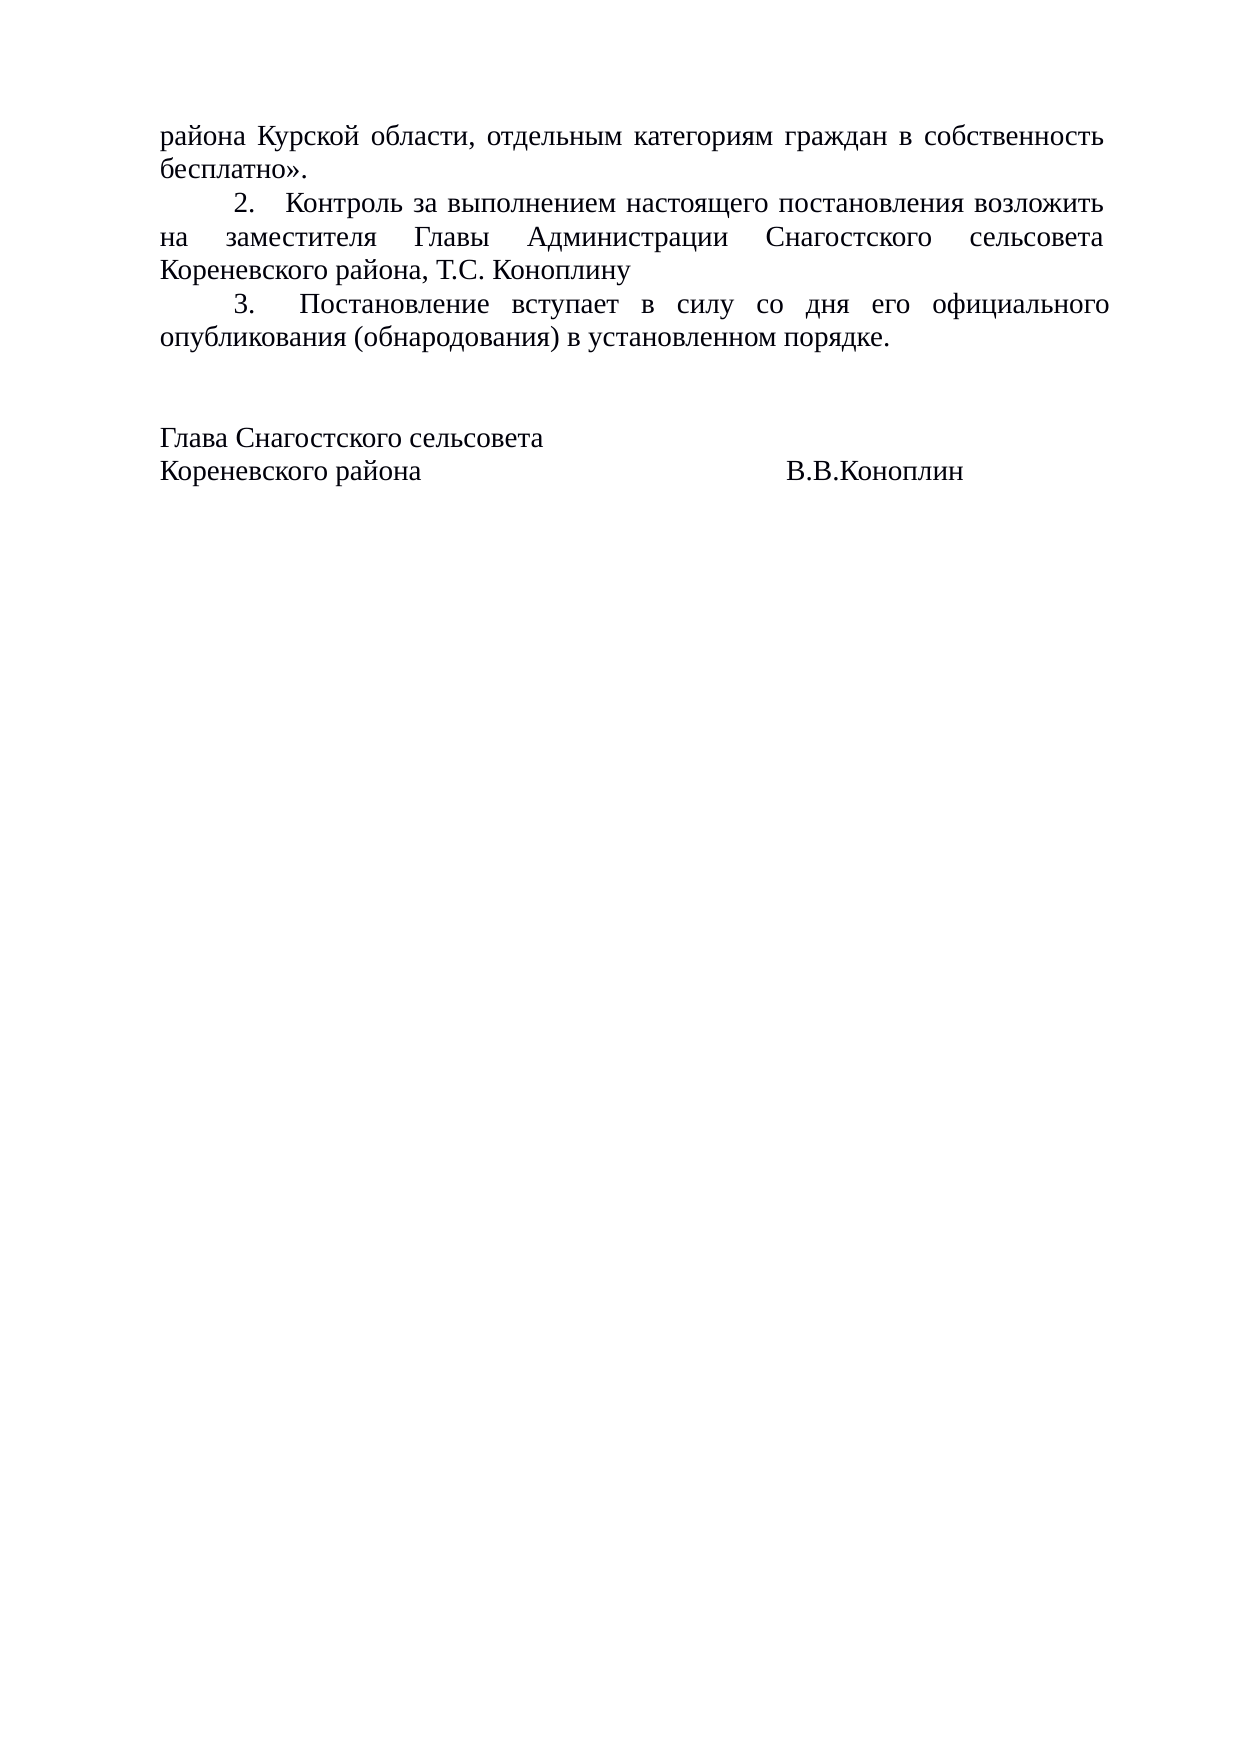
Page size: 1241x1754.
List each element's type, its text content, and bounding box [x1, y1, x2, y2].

text 2. Контроль за выполнением настоящего постановления возложить на заместителя Главы Администрации Снагостского сельсовета Кореневского района, Т.С. Коноплину [159, 185, 1104, 286]
text 3. Постановление вступает в силу со дня его официального опубликования (обнародования) в установленном порядке. [159, 286, 1110, 353]
text Глава Снагостского сельсовета [159, 420, 1110, 453]
text района Курской области, отдельным категориям граждан в собственность бесплатно». [159, 118, 1104, 185]
text Кореневского района В.В.Коноплин [159, 453, 1110, 487]
